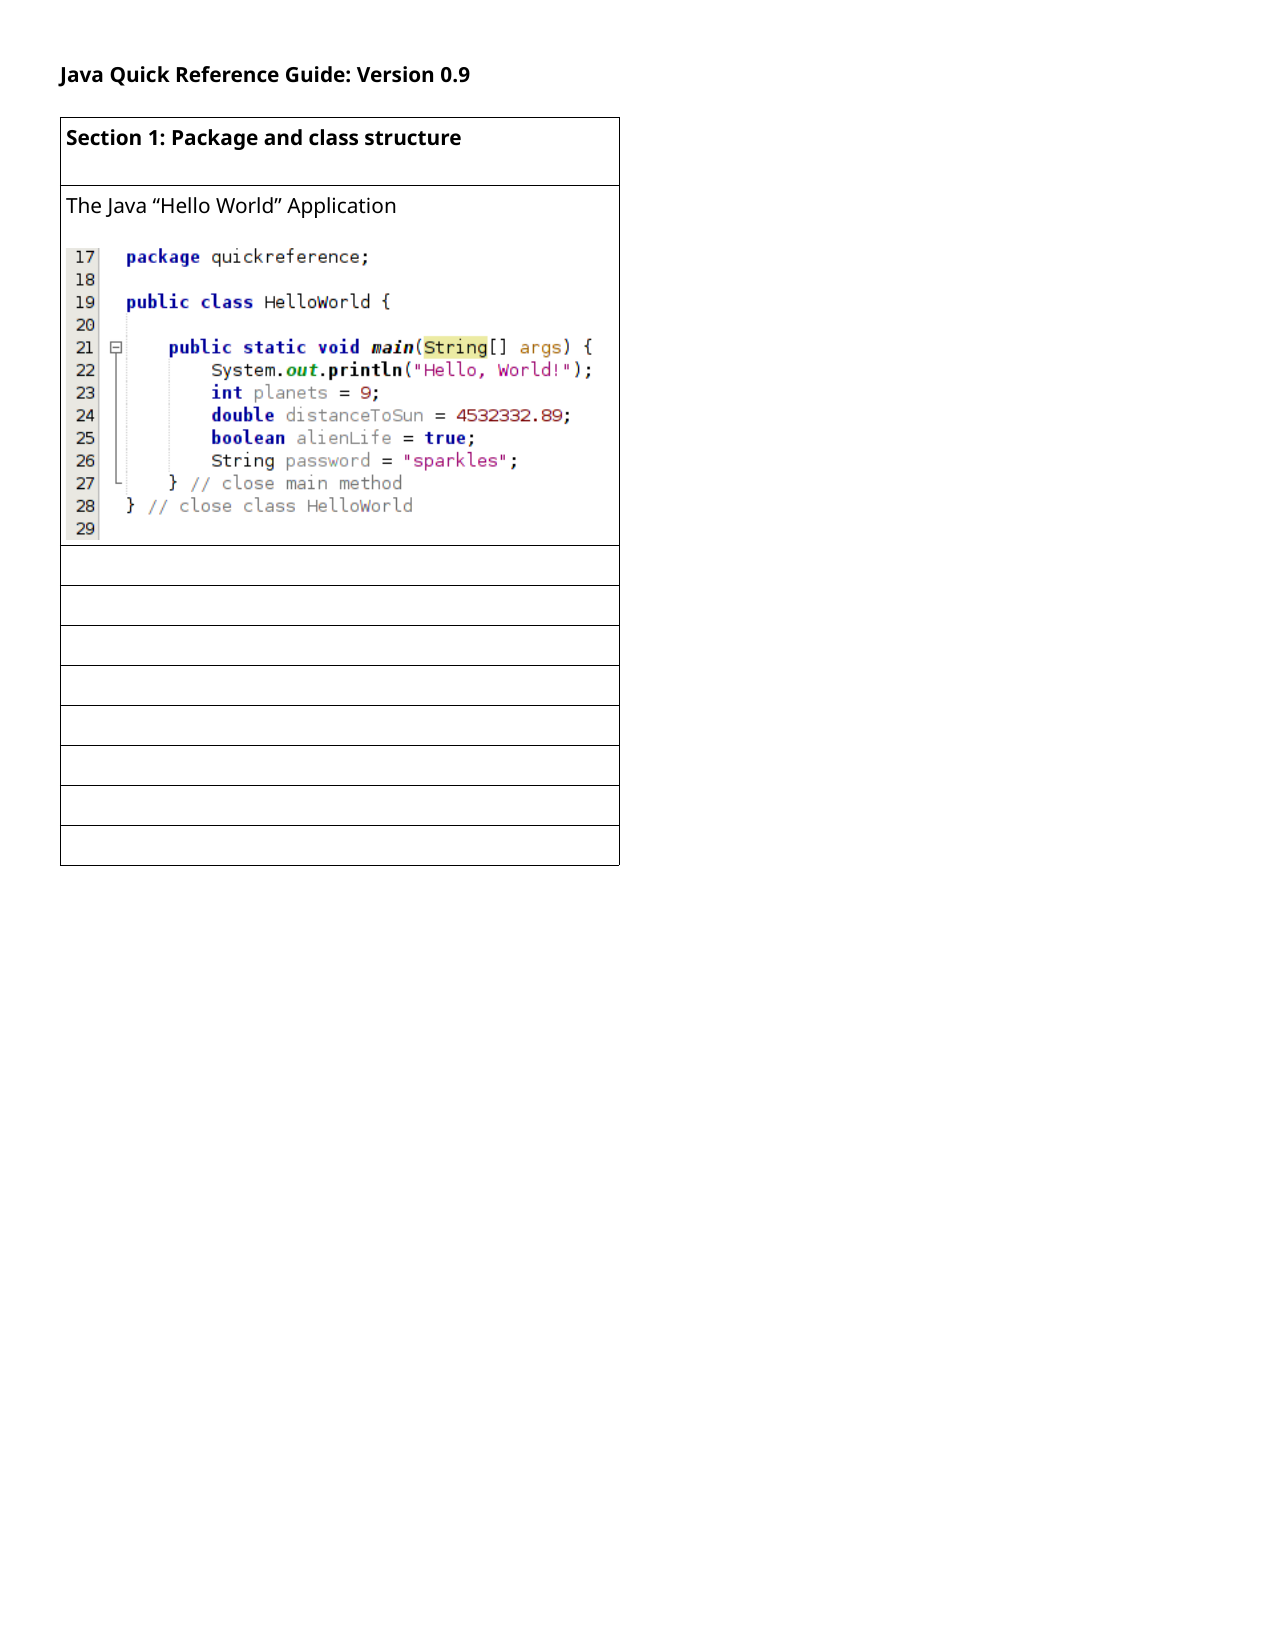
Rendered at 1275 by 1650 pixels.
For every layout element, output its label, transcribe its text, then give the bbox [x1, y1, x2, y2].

table_cell [61, 746, 619, 785]
table_cell [61, 626, 619, 665]
table_cell [61, 786, 619, 825]
table_cell [61, 706, 619, 745]
table_header Section 1: Package and class structure [61, 118, 619, 185]
table_cell [61, 666, 619, 705]
table_cell [61, 546, 619, 585]
table_cell [61, 826, 619, 865]
table_cell The Java “Hello World” Application [61, 186, 619, 545]
picture [65, 248, 613, 540]
text Java Quick Reference Guide: Version 0.9 [60, 60, 619, 88]
table_cell [61, 586, 619, 625]
